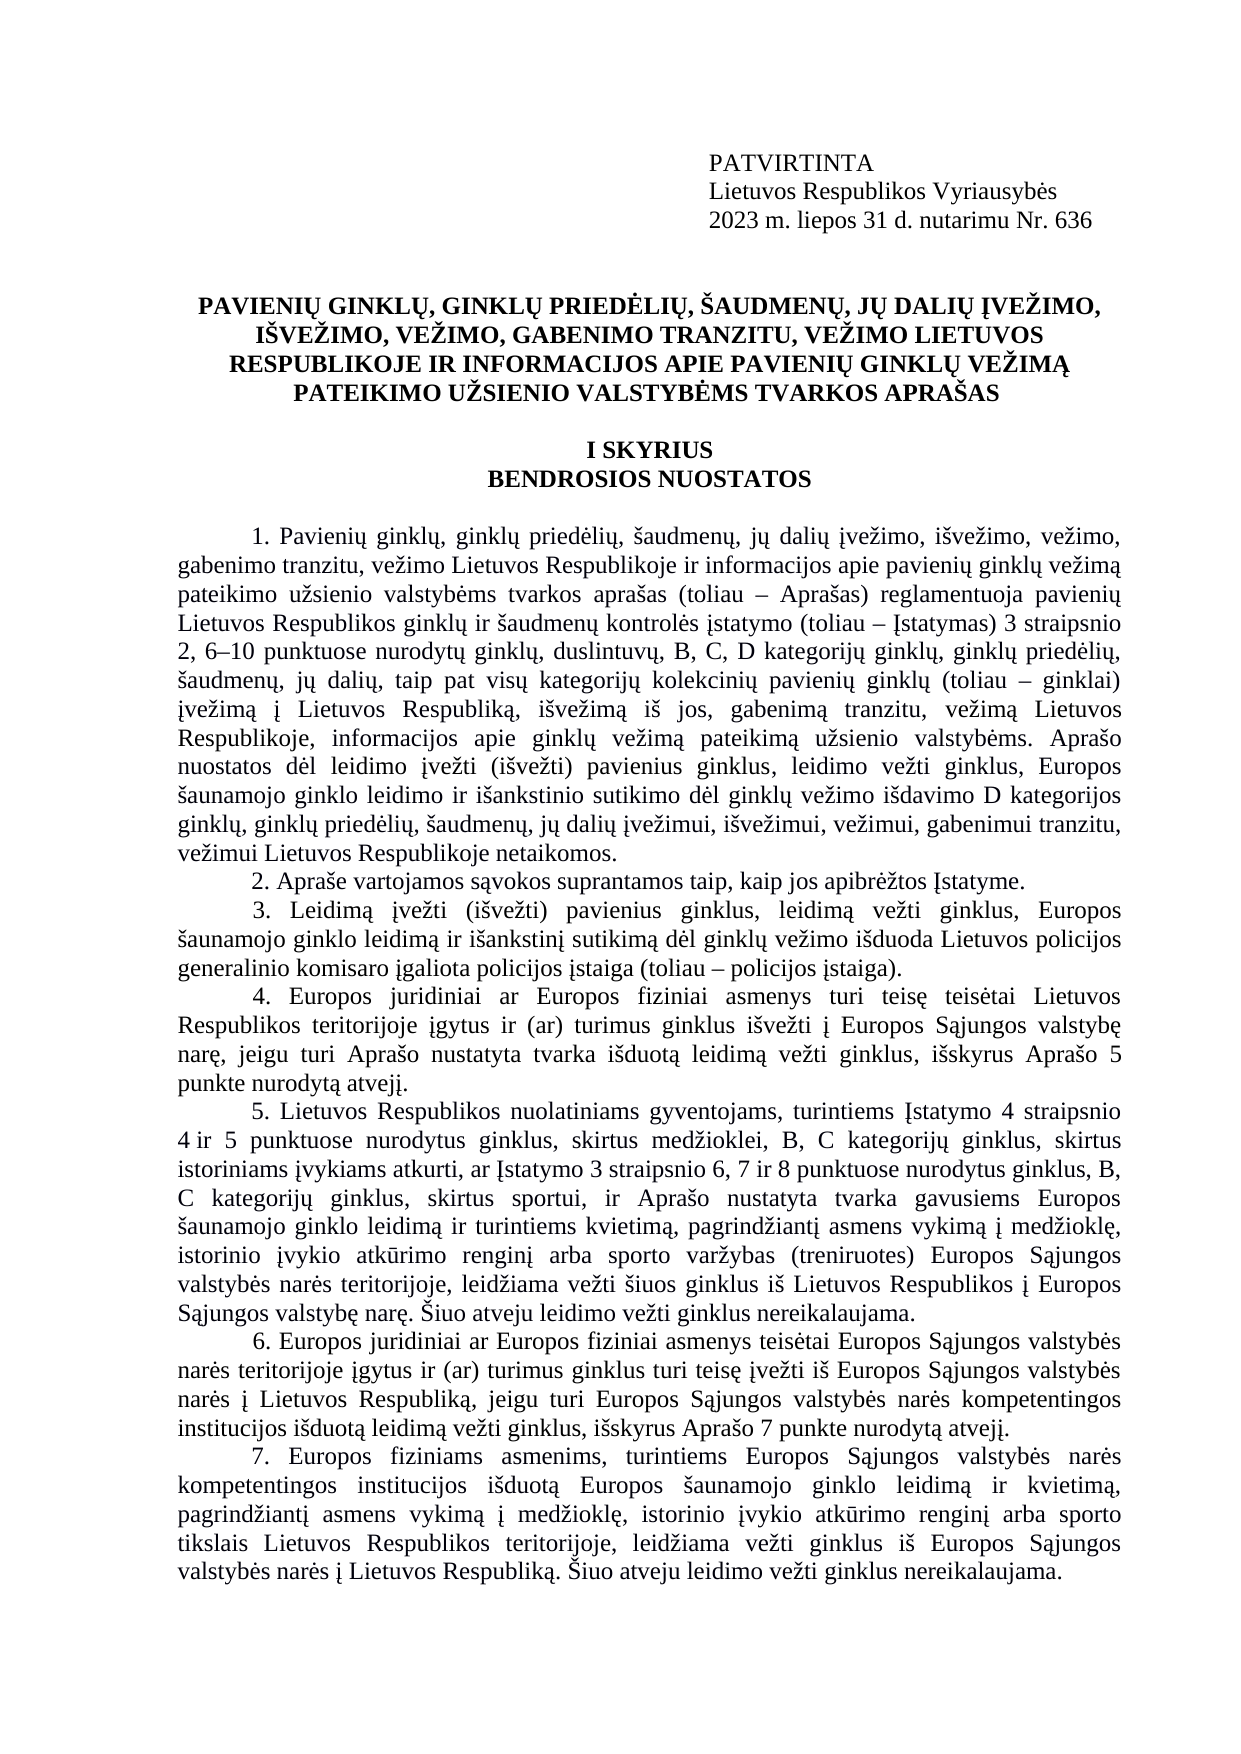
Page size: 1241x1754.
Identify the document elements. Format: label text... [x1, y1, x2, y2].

text 1. Pavienių ginklų, ginklų priedėlių, šaudmenų, jų dalių įvežimo, išvežimo, vežimo, gabenimo tranzitu, vežimo Lietuvos Respublikoje ir informacijos apie pavienių ginklų vežimą pateikimo užsienio valstybėms tvarkos aprašas (toliau – Aprašas) reglamentuoja pavienių Lietuvos Respublikos ginklų ir šaudmenų kontrolės įstatymo (toliau – Įstatymas) 3 straipsnio 2, 6–10 punktuose nurodytų ginklų, duslintuvų, B, C, D kategorijų ginklų, ginklų priedėlių, šaudmenų, jų dalių, taip pat visų kategorijų kolekcinių pavienių ginklų (toliau – ginklai) įvežimą į Lietuvos Respubliką, išvežimą iš jos, gabenimą tranzitu, vežimą Lietuvos Respublikoje, informacijos apie ginklų vežimą pateikimą užsienio valstybėms. Aprašo nuostatos dėl leidimo įvežti (išvežti) pavienius ginklus, leidimo vežti ginklus, Europos šaunamojo ginklo leidimo ir išankstinio sutikimo dėl ginklų vežimo išdavimo D kategorijos ginklų, ginklų priedėlių, šaudmenų, jų dalių įvežimui, išvežimui, vežimui, gabenimui tranzitu, vežimui Lietuvos Respublikoje netaikomos. [177, 521, 1122, 866]
text 2. Apraše vartojamos sąvokos suprantamos taip, kaip jos apibrėžtos Įstatyme. [177, 866, 1122, 895]
text 7. Europos fiziniams asmenims, turintiems Europos Sąjungos valstybės narės kompetentingos institucijos išduotą Europos šaunamojo ginklo leidimą ir kvietimą, pagrindžiantį asmens vykimą į medžioklę, istorinio įvykio atkūrimo renginį arba sporto tikslais Lietuvos Respublikos teritorijoje, leidžiama vežti ginklus iš Europos Sąjungos valstybės narės į Lietuvos Respubliką. Šiuo atveju leidimo vežti ginklus nereikalaujama. [177, 1441, 1122, 1585]
text 5. Lietuvos Respublikos nuolatiniams gyventojams, turintiems Įstatymo 4 straipsnio 4 ir 5 punktuose nurodytus ginklus, skirtus medžioklei, B, C kategorijų ginklus, skirtus istoriniams įvykiams atkurti, ar Įstatymo 3 straipsnio 6, 7 ir 8 punktuose nurodytus ginklus, B, C kategorijų ginklus, skirtus sportui, ir Aprašo nustatyta tvarka gavusiems Europos šaunamojo ginklo leidimą ir turintiems kvietimą, pagrindžiantį asmens vykimą į medžioklę, istorinio įvykio atkūrimo renginį arba sporto varžybas (treniruotes) Europos Sąjungos valstybės narės teritorijoje, leidžiama vežti šiuos ginklus iš Lietuvos Respublikos į Europos Sąjungos valstybę narę. Šiuo atveju leidimo vežti ginklus nereikalaujama. [177, 1096, 1122, 1326]
text 3. Leidimą įvežti (išvežti) pavienius ginklus, leidimą vežti ginklus, Europos šaunamojo ginklo leidimą ir išankstinį sutikimą dėl ginklų vežimo išduoda Lietuvos policijos generalinio komisaro įgaliota policijos įstaiga (toliau – policijos įstaiga). [177, 895, 1122, 981]
text PAVIENIŲ GINKLŲ, GINKLŲ PRIEDĖLIŲ, ŠAUDMENŲ, JŲ DALIŲ ĮVEŽIMO, IŠVEŽIMO, VEŽIMO, GABENIMO TRANZITU, VEŽIMO LIETUVOS RESPUBLIKOJE IR INFORMACIJOS APIE PAVIENIŲ GINKLŲ VEŽIMĄ PATEIKIMO UŽSIENIO VALSTYBĖMS TVARKOS APRAŠAS [177, 291, 1122, 406]
text 6. Europos juridiniai ar Europos fiziniai asmenys teisėtai Europos Sąjungos valstybės narės teritorijoje įgytus ir (ar) turimus ginklus turi teisę įvežti iš Europos Sąjungos valstybės narės į Lietuvos Respubliką, jeigu turi Europos Sąjungos valstybės narės kompetentingos institucijos išduotą leidimą vežti ginklus, išskyrus Aprašo 7 punkte nurodytą atvejį. [177, 1326, 1122, 1441]
text 4. Europos juridiniai ar Europos fiziniai asmenys turi teisę teisėtai Lietuvos Respublikos teritorijoje įgytus ir (ar) turimus ginklus išvežti į Europos Sąjungos valstybę narę, jeigu turi Aprašo nustatyta tvarka išduotą leidimą vežti ginklus, išskyrus Aprašo 5 punkte nurodytą atvejį. [177, 981, 1122, 1096]
text BENDROSIOS NUOSTATOS [177, 464, 1122, 493]
text I SKYRIUS [177, 435, 1122, 464]
text PATVIRTINTA [709, 148, 1122, 176]
text Lietuvos Respublikos Vyriausybės [709, 176, 1122, 205]
text 2023 m. liepos 31 d. nutarimu Nr. 636 [709, 205, 1122, 234]
